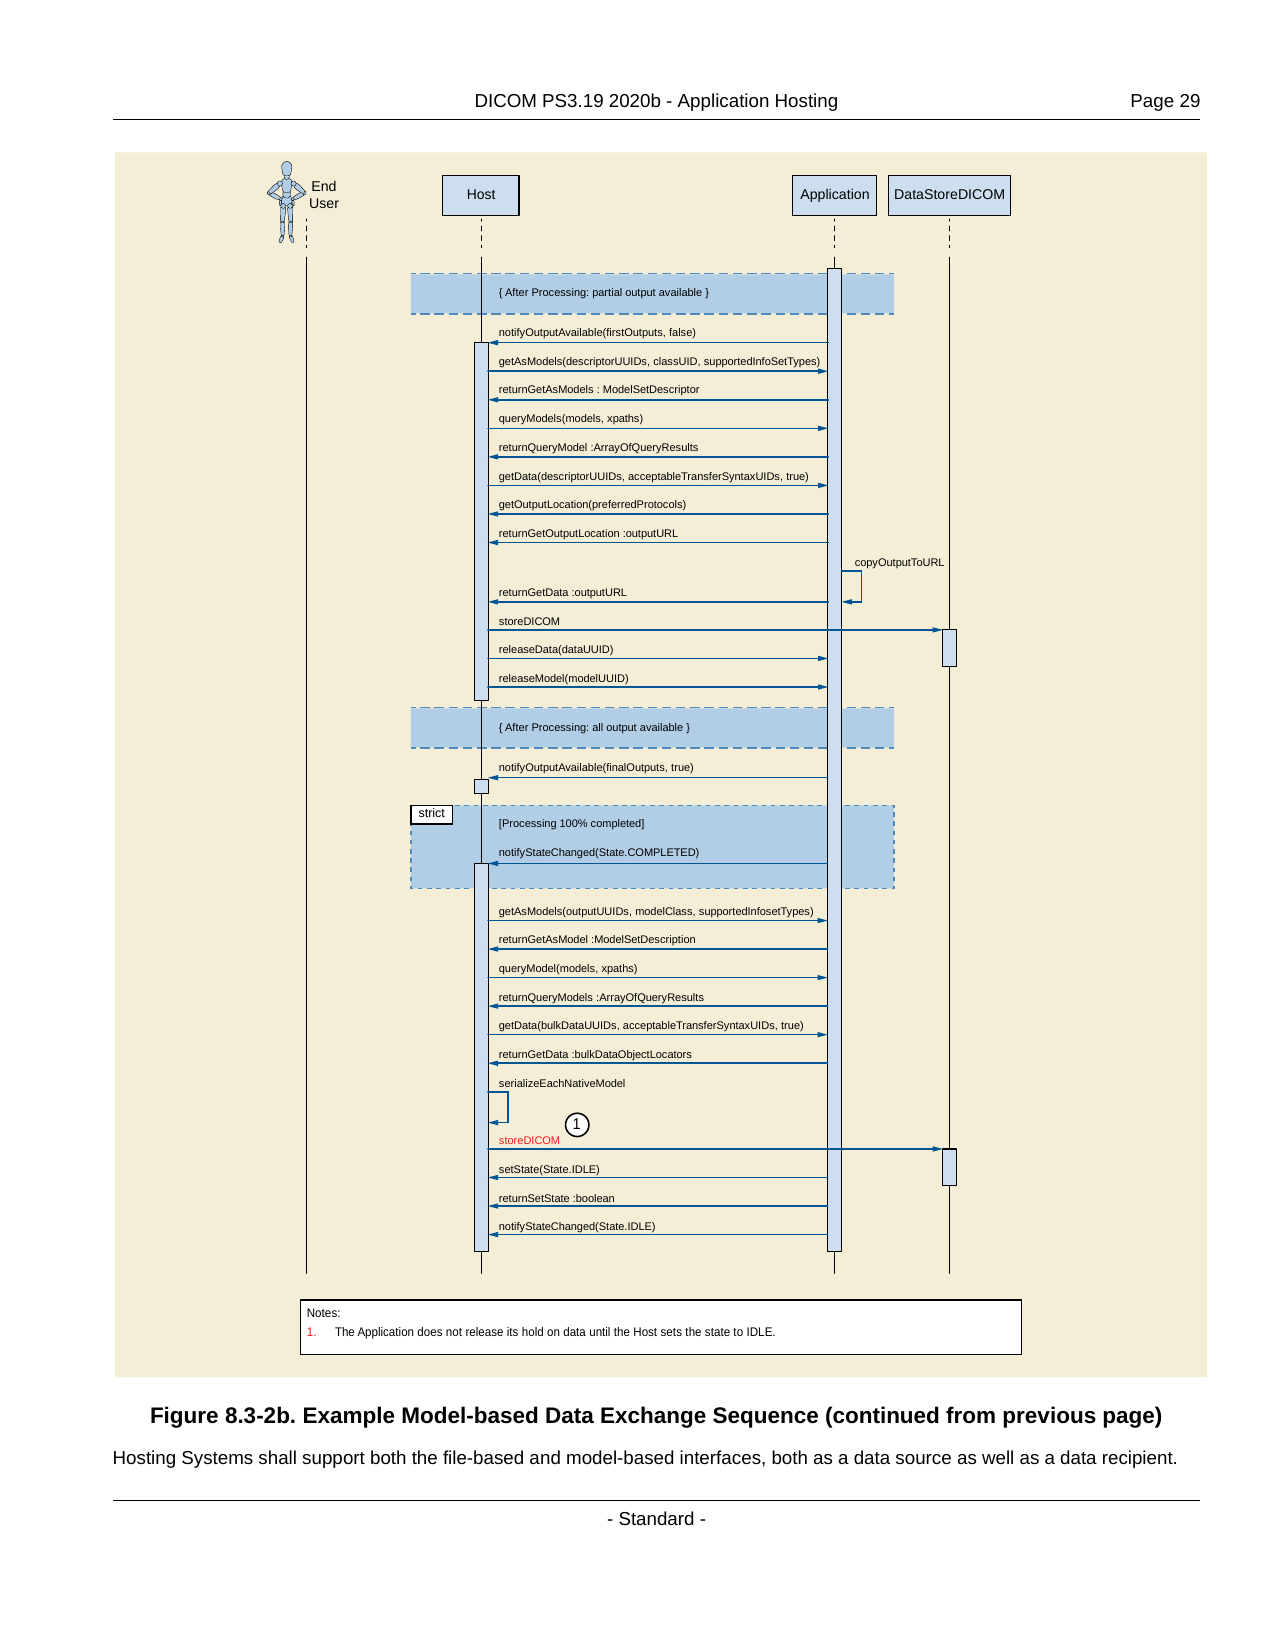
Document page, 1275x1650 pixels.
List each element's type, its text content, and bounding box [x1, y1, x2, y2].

text Hosting Systems shall support both the file-based and model-based interfaces, both as a data source as well as a data recipient. [112, 1447, 1200, 1468]
text Figure 8.3-2b. Example Model-based Data Exchange Sequence (continued from previous page) [112, 1402, 1200, 1428]
